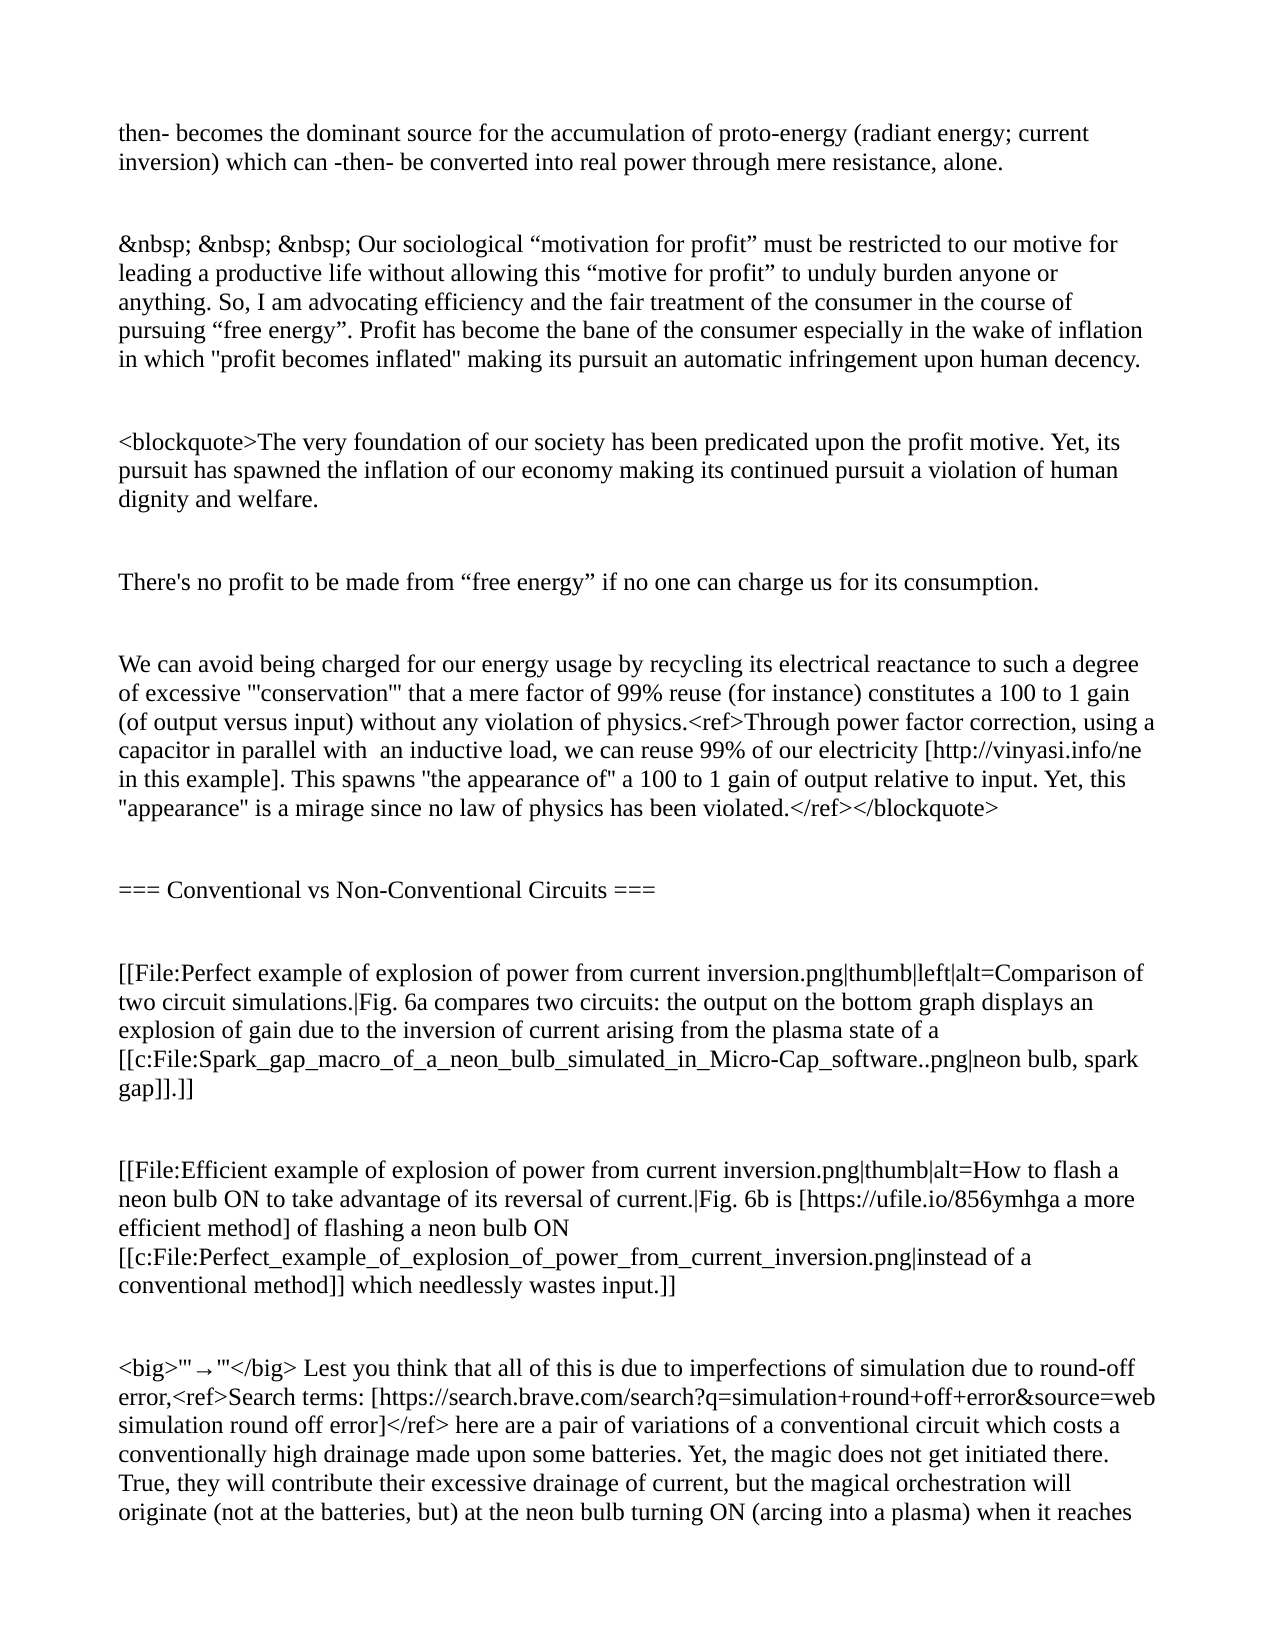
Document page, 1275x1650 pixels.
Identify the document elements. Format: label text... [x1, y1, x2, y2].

text [[File:Perfect example of explosion of power from current inversion.png|thumb|left|alt=Comparison of two circuit simulations.|Fig. 6a compares two circuits: the output on the bottom graph displays an explosion of gain due to the inversion of current arising from the plasma state of a [[c:File:Spark_gap_macro_of_a_neon_bulb_simulated_in_Micro-Cap_software..png|neon bulb, spark gap]].]] [118, 958, 1157, 1102]
text -then- becomes the dominant source for the accumulation of proto-energy (radiant energy; current inversion) which can -then- be converted into real power through mere resistance, alone. [118, 118, 1157, 176]
text We can avoid being charged for our energy usage by recycling its electrical reactance to such a degree of excessive '''conservation''' that a mere factor of 99% reuse (for instance) constitutes a 100 to 1 gain (of output versus input) without any violation of physics.<ref>Through power factor correction, using a capacitor in parallel with an inductive load, we can reuse 99% of our electricity [http://vinyasi.info/ne in this example]. This spawns ''the appearance of'' a 100 to 1 gain of output relative to input. Yet, this ''appearance'' is a mirage since no law of physics has been violated.</ref></blockquote> [118, 649, 1157, 822]
text [[File:Efficient example of explosion of power from current inversion.png|thumb|alt=How to flash a neon bulb ON to take advantage of its reversal of current.|Fig. 6b is [https://ufile.io/856ymhga a more efficient method] of flashing a neon bulb ON [[c:File:Perfect_example_of_explosion_of_power_from_current_inversion.png|instead of a conventional method]] which needlessly wastes input.]] [118, 1156, 1157, 1299]
text === Conventional vs Non-Conventional Circuits === [118, 876, 1157, 904]
text &nbsp; &nbsp; &nbsp; Our sociological “motivation for profit” must be restricted to our motive for leading a productive life without allowing this “motive for profit” to unduly burden anyone or anything. So, I am advocating efficiency and the fair treatment of the consumer in the course of pursuing “free energy”. Profit has become the bane of the consumer especially in the wake of inflation in which ''profit becomes inflated'' making its pursuit an automatic infringement upon human decency. [118, 229, 1157, 373]
text <blockquote>The very foundation of our society has been predicated upon the profit motive. Yet, its pursuit has spawned the inflation of our economy making its continued pursuit a violation of human dignity and welfare. [118, 427, 1157, 513]
text There's no profit to be made from “free energy” if no one can charge us for its consumption. [118, 567, 1157, 596]
text <big>'''→'''</big> Lest you think that all of this is due to imperfections of simulation due to round-off error,<ref>Search terms: [https://search.brave.com/search?q=simulation+round+off+error&source=web simulation round off error]</ref> here are a pair of variations of a conventional circuit which costs a conventionally high drainage made upon some batteries. Yet, the magic does not get initiated there. True, they will contribute their excessive drainage of current, but the magical orchestration will originate (not at the batteries, but) at the neon bulb turning ON (arcing into a plasma) when it reaches [118, 1353, 1157, 1526]
